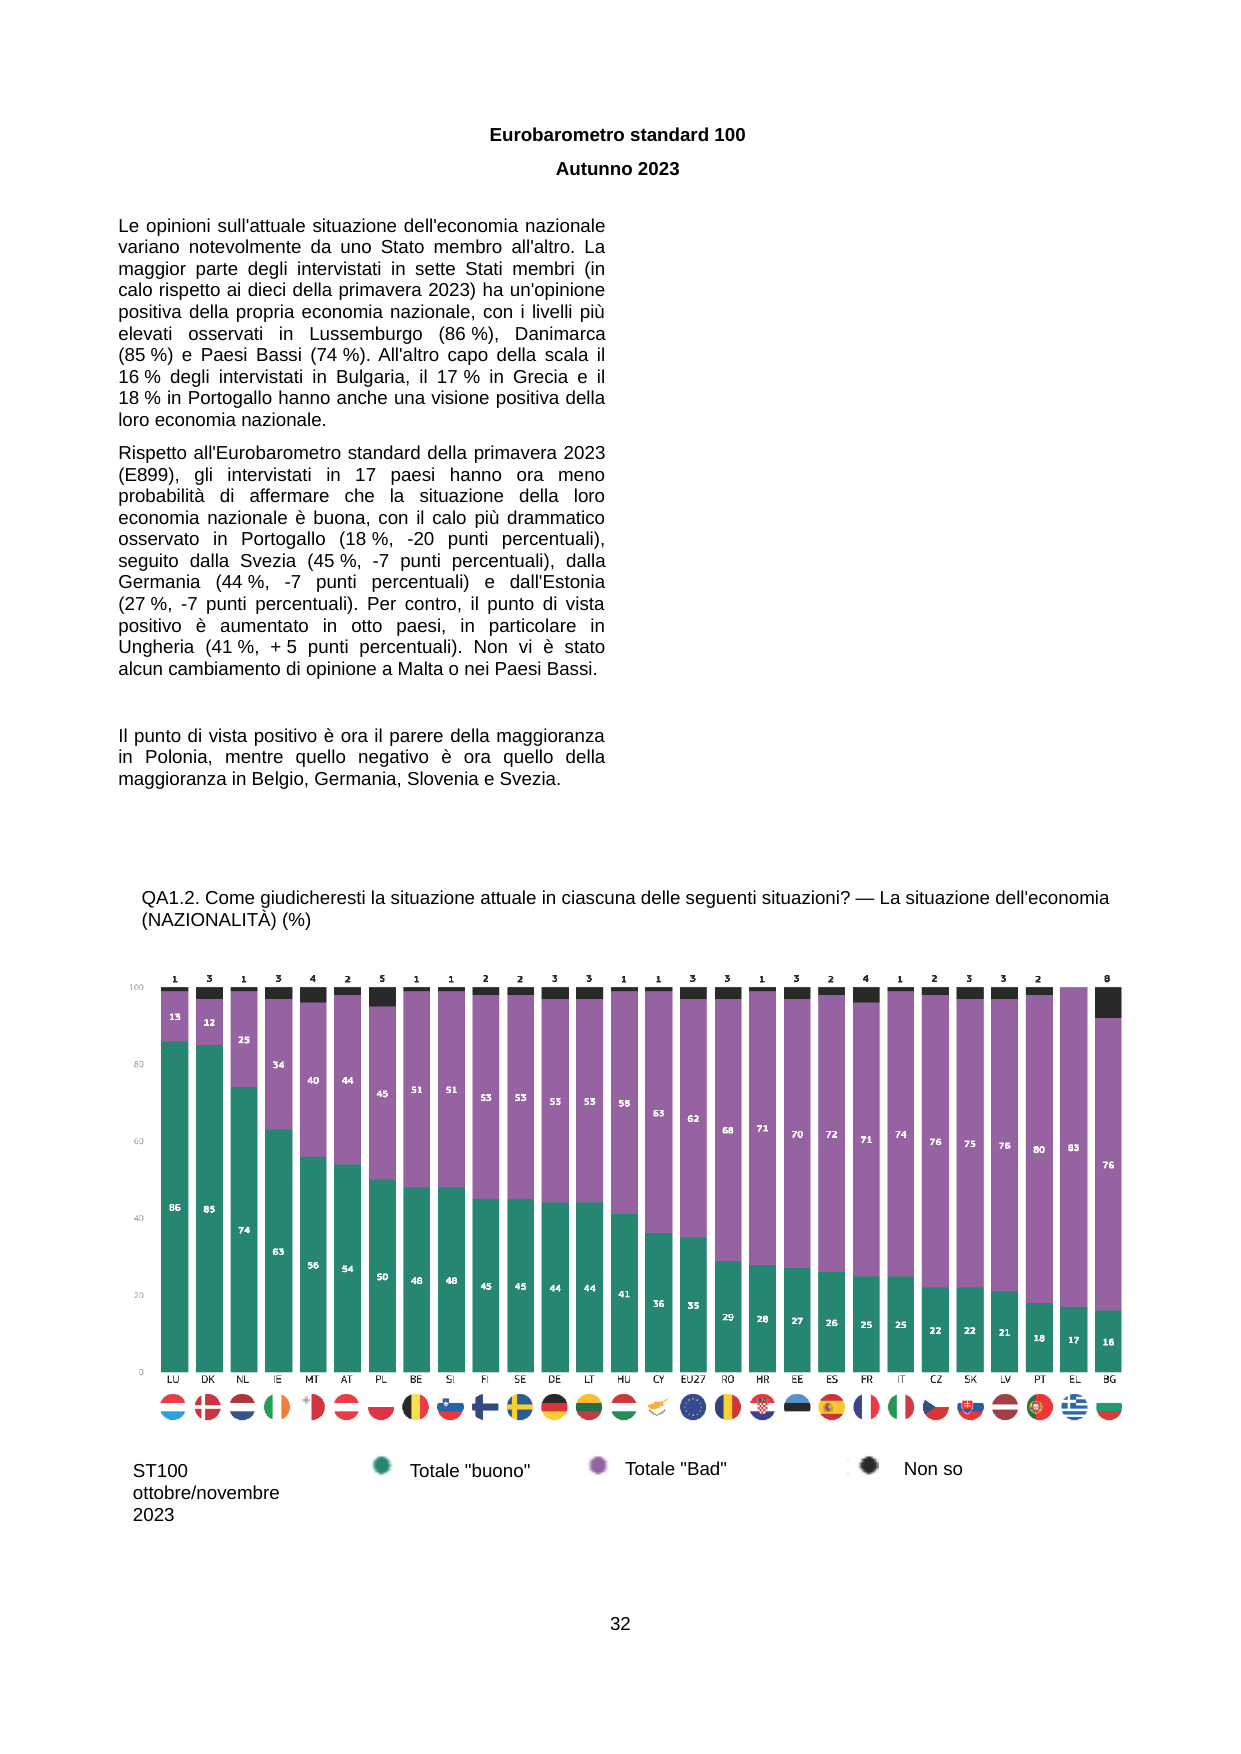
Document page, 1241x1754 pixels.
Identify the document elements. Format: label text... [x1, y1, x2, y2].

picture [363, 1449, 879, 1479]
text Rispetto all'Eurobarometro standard della primavera 2023 (E899), gli intervistati in 17 paesi hanno ora meno probabilità di affermare che la situazione della loro economia nazionale è buona, con il calo più drammatico osservato in Portogallo (18 %, -20 punti percentuali), seguito dalla Svezia (45 %, -7 punti percentuali), dalla Germania (44 %, -7 punti percentuali) e dall'Estonia (27 %, -7 punti percentuali). Per contro, il punto di vista positivo è aumentato in otto paesi, in particolare in Ungheria (41 %, + 5 punti percentuali). Non vi è stato alcun cambiamento di opinione a Malta o nei Paesi Bassi. [118, 442, 605, 679]
text Il punto di vista positivo è ora il parere della maggioranza in Polonia, mentre quello negativo è ora quello della maggioranza in Belgio, Germania, Slovenia e Svezia. [118, 724, 605, 789]
picture [120, 970, 1137, 1427]
text Le opinioni sull'attuale situazione dell'economia nazionale variano notevolmente da uno Stato membro all'altro. La maggior parte degli intervistati in sette Stati membri (in calo rispetto ai dieci della primavera 2023) ha un'opinione positiva della propria economia nazionale, con i livelli più elevati osservati in Lussemburgo (86 %), Danimarca (85 %) e Paesi Bassi (74 %). All'altro capo della scala il 16 % degli intervistati in Bulgaria, il 17 % in Grecia e il 18 % in Portogallo hanno anche una visione positiva della loro economia nazionale. [118, 214, 605, 430]
